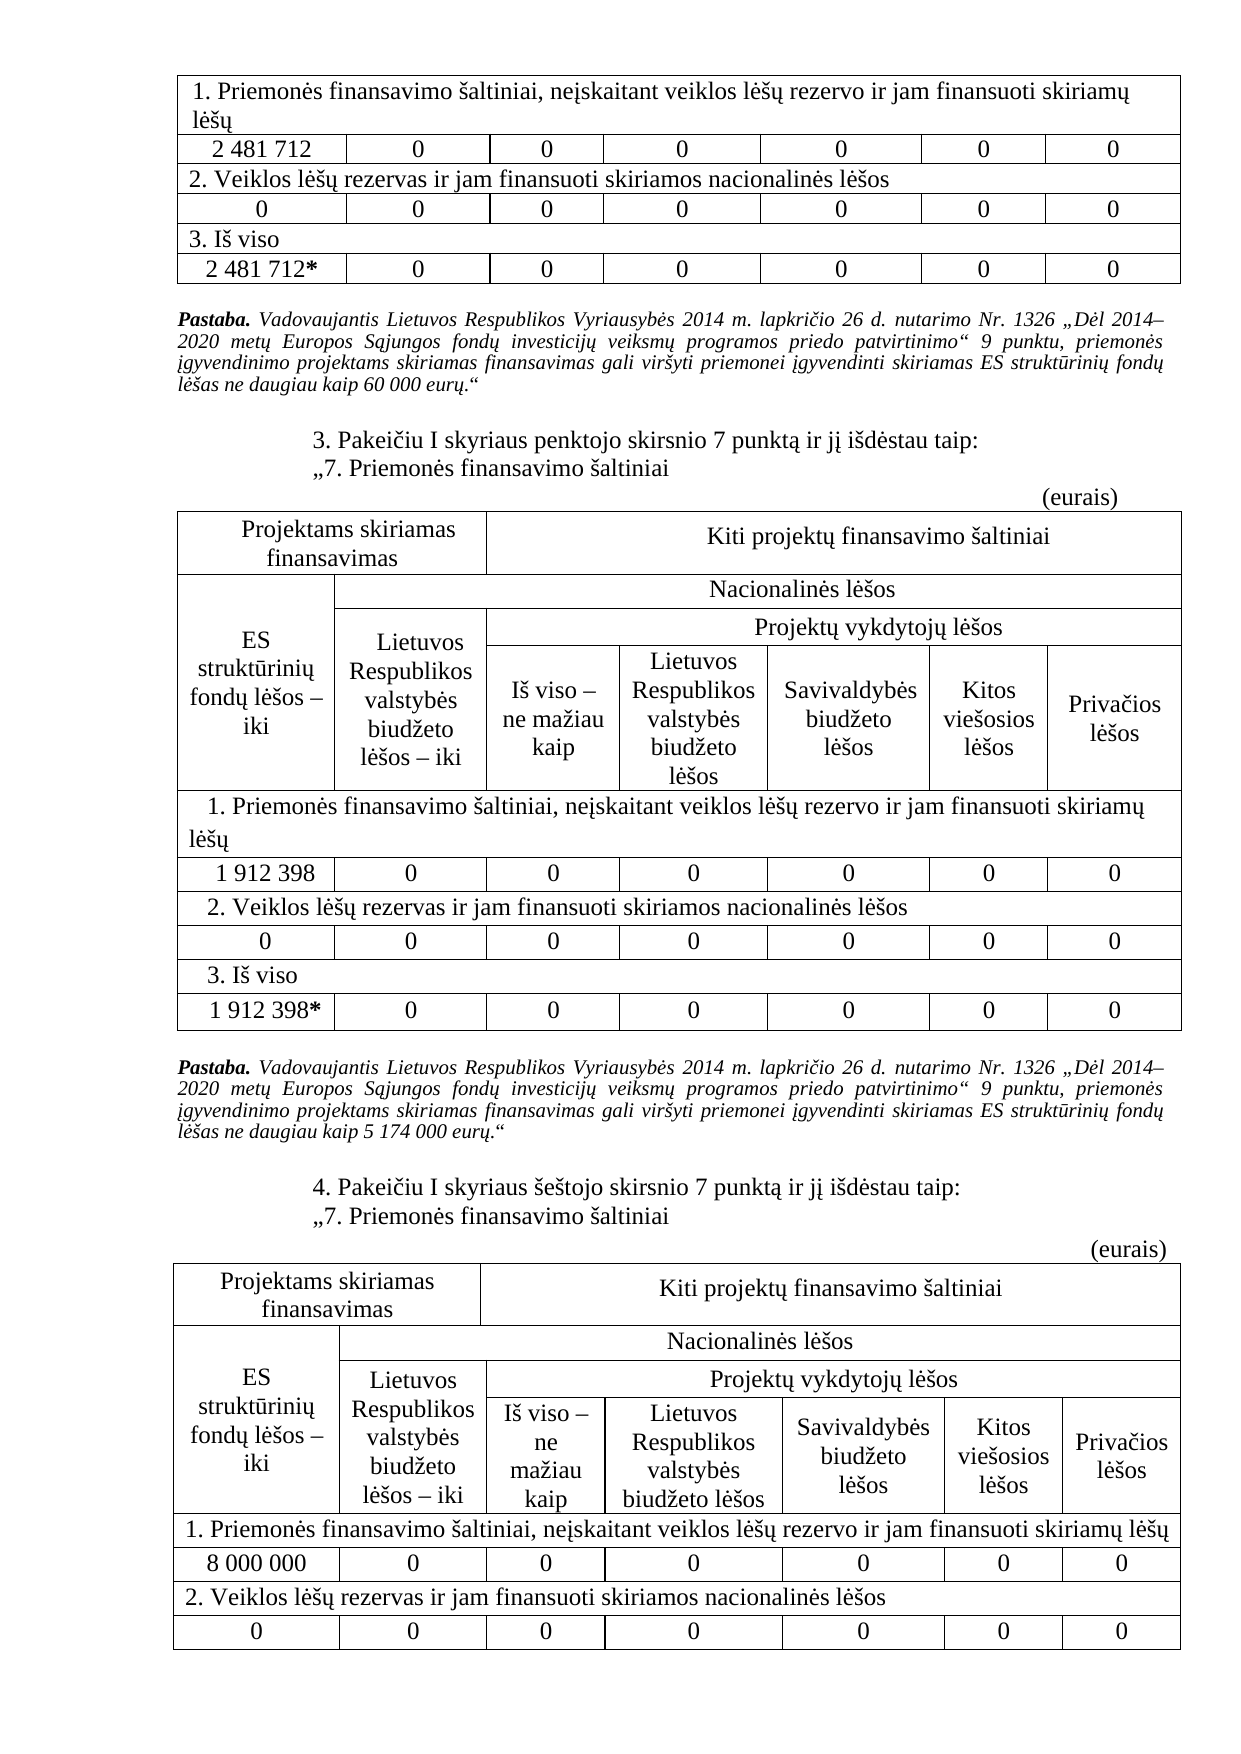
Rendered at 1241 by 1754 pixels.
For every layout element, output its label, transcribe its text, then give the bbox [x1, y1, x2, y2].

table_cell 0 [487, 858, 619, 891]
table_cell 0 [783, 1548, 944, 1581]
table_cell 0 [335, 994, 486, 1030]
table_cell 0 [487, 1548, 604, 1581]
table_cell 2. Veiklos lėšų rezervas ir jam finansuoti skiriamos nacionalinės lėšos [178, 892, 1181, 925]
table_cell 0 [930, 926, 1047, 959]
table_cell Savivaldybės biudžeto lėšos [783, 1398, 944, 1513]
table_cell 0 [922, 254, 1045, 282]
text „7. Priemonės finansavimo šaltiniai [177, 1201, 1167, 1230]
text Pastaba. Vadovaujantis Lietuvos Respublikos Vyriausybės 2014 m. lapkričio 26 d. nutarimo Nr. 1326 „Dėl 2014–2020 metų Europos Sąjungos fondų investicijų veiksmų programos priedo patvirtinimo“ 9 punktu, priemonės įgyvendinimo projektams skiriamas finansavimas gali viršyti priemonei įgyvendinti skiriamas ES struktūrinių fondų lėšas ne daugiau kaip 60 000 eurų.“ [177, 309, 1167, 396]
table_cell 3. Iš viso [178, 960, 1181, 993]
table_cell 1 912 398 [178, 858, 334, 891]
table_cell 1. Priemonės finansavimo šaltiniai, neįskaitant veiklos lėšų rezervo ir jam finansuoti skiriamų lėšų [178, 791, 1181, 857]
table_cell 0 [606, 1548, 782, 1581]
table_cell Privačios lėšos [1048, 646, 1181, 790]
table_cell 0 [1063, 1616, 1180, 1649]
table_cell 0 [604, 135, 760, 163]
table_cell 0 [783, 1616, 944, 1649]
text (eurais) [177, 482, 1167, 511]
table_cell 0 [1046, 194, 1180, 223]
table_cell 0 [761, 194, 921, 223]
table_cell 0 [347, 194, 489, 223]
table_cell 0 [604, 194, 760, 223]
table_cell 0 [491, 254, 603, 282]
table_cell Lietuvos Respublikos valstybės biudžeto lėšos [606, 1398, 782, 1513]
table_cell 0 [178, 194, 346, 223]
table_cell 2. Veiklos lėšų rezervas ir jam finansuoti skiriamos nacionalinės lėšos [174, 1582, 1180, 1615]
table_cell 0 [347, 254, 489, 282]
table_cell 0 [1046, 254, 1180, 282]
table_cell 2. Veiklos lėšų rezervas ir jam finansuoti skiriamos nacionalinės lėšos [178, 164, 1180, 193]
table_cell 0 [620, 926, 767, 959]
table_cell Iš viso – ne mažiau kaip [487, 646, 619, 790]
table_cell 0 [178, 926, 334, 959]
text 3. Pakeičiu I skyriaus penktojo skirsnio 7 punktą ir jį išdėstau taip: [177, 425, 1167, 453]
table_cell 0 [930, 858, 1047, 891]
table_cell 0 [335, 926, 486, 959]
table_cell Lietuvos Respublikos valstybės biudžeto lėšos [620, 646, 767, 790]
table_cell 0 [768, 994, 929, 1030]
table_cell 0 [606, 1616, 782, 1649]
table_cell Nacionalinės lėšos [340, 1326, 1180, 1359]
table_cell 1 912 398* [178, 994, 334, 1030]
table_header Kiti projektų finansavimo šaltiniai [487, 512, 1181, 573]
table_cell 0 [761, 254, 921, 282]
text „7. Priemonės finansavimo šaltiniai [312, 453, 1167, 482]
table_cell 0 [347, 135, 489, 163]
table_cell 0 [1048, 994, 1181, 1030]
table_cell 0 [768, 926, 929, 959]
table_cell ES struktūrinių fondų lėšos – iki [178, 575, 334, 790]
table_header Projektams skiriamas finansavimas [178, 512, 486, 573]
table_cell 0 [945, 1548, 1062, 1581]
table_cell Kitos viešosios lėšos [945, 1398, 1062, 1513]
table_cell Iš viso – ne mažiau kaip [487, 1398, 604, 1513]
table_cell 1. Priemonės finansavimo šaltiniai, neįskaitant veiklos lėšų rezervo ir jam finansuoti skiriamų lėšų [178, 76, 1180, 133]
table_cell 0 [340, 1616, 486, 1649]
table_cell Nacionalinės lėšos [335, 575, 1181, 608]
table_cell 0 [768, 858, 929, 891]
table_cell 0 [1063, 1548, 1180, 1581]
table_cell 0 [491, 135, 603, 163]
table_cell Lietuvos Respublikos valstybės biudžeto lėšos – iki [340, 1361, 486, 1513]
table_cell 0 [945, 1616, 1062, 1649]
table_cell Kitos viešosios lėšos [930, 646, 1047, 790]
table_cell 0 [491, 194, 603, 223]
table_cell 0 [620, 858, 767, 891]
table_cell 2 481 712 [178, 135, 346, 163]
table_cell Privačios lėšos [1063, 1398, 1180, 1513]
table_cell 0 [335, 858, 486, 891]
table_cell 0 [1048, 926, 1181, 959]
table_cell 0 [487, 994, 619, 1030]
table_cell Projektų vykdytojų lėšos [487, 1361, 1180, 1397]
table_header Kiti projektų finansavimo šaltiniai [481, 1264, 1180, 1325]
table_header Projektams skiriamas finansavimas [174, 1264, 480, 1325]
text (eurais) [177, 1234, 1167, 1263]
table_cell 0 [604, 254, 760, 282]
text Pastaba. Vadovaujantis Lietuvos Respublikos Vyriausybės 2014 m. lapkričio 26 d. nutarimo Nr. 1326 „Dėl 2014–2020 metų Europos Sąjungos fondų investicijų veiksmų programos priedo patvirtinimo“ 9 punktu, priemonės įgyvendinimo projektams skiriamas finansavimas gali viršyti priemonei įgyvendinti skiriamas ES struktūrinių fondų lėšas ne daugiau kaip 5 174 000 eurų.“ [177, 1057, 1167, 1143]
table_cell 1. Priemonės finansavimo šaltiniai, neįskaitant veiklos lėšų rezervo ir jam finansuoti skiriamų lėšų [174, 1514, 1180, 1547]
table_cell 0 [761, 135, 921, 163]
table_cell 0 [340, 1548, 486, 1581]
table_cell 0 [1048, 858, 1181, 891]
table_cell 0 [1046, 135, 1180, 163]
table_cell 0 [620, 994, 767, 1030]
table_cell Savivaldybės biudžeto lėšos [768, 646, 929, 790]
text 4. Pakeičiu I skyriaus šeštojo skirsnio 7 punktą ir jį išdėstau taip: [177, 1172, 1167, 1201]
table_cell 2 481 712* [178, 254, 346, 282]
table_cell 0 [174, 1616, 339, 1649]
table_cell 0 [487, 926, 619, 959]
table_cell 0 [922, 135, 1045, 163]
table_cell Projektų vykdytojų lėšos [487, 609, 1181, 645]
table_cell Lietuvos Respublikos valstybės biudžeto lėšos – iki [335, 609, 486, 790]
table_cell 0 [930, 994, 1047, 1030]
table_cell 0 [922, 194, 1045, 223]
table_cell 8 000 000 [174, 1548, 339, 1581]
table_cell ES struktūrinių fondų lėšos – iki [174, 1326, 339, 1513]
table_cell 3. Iš viso [178, 224, 1180, 253]
table_cell 0 [487, 1616, 604, 1649]
